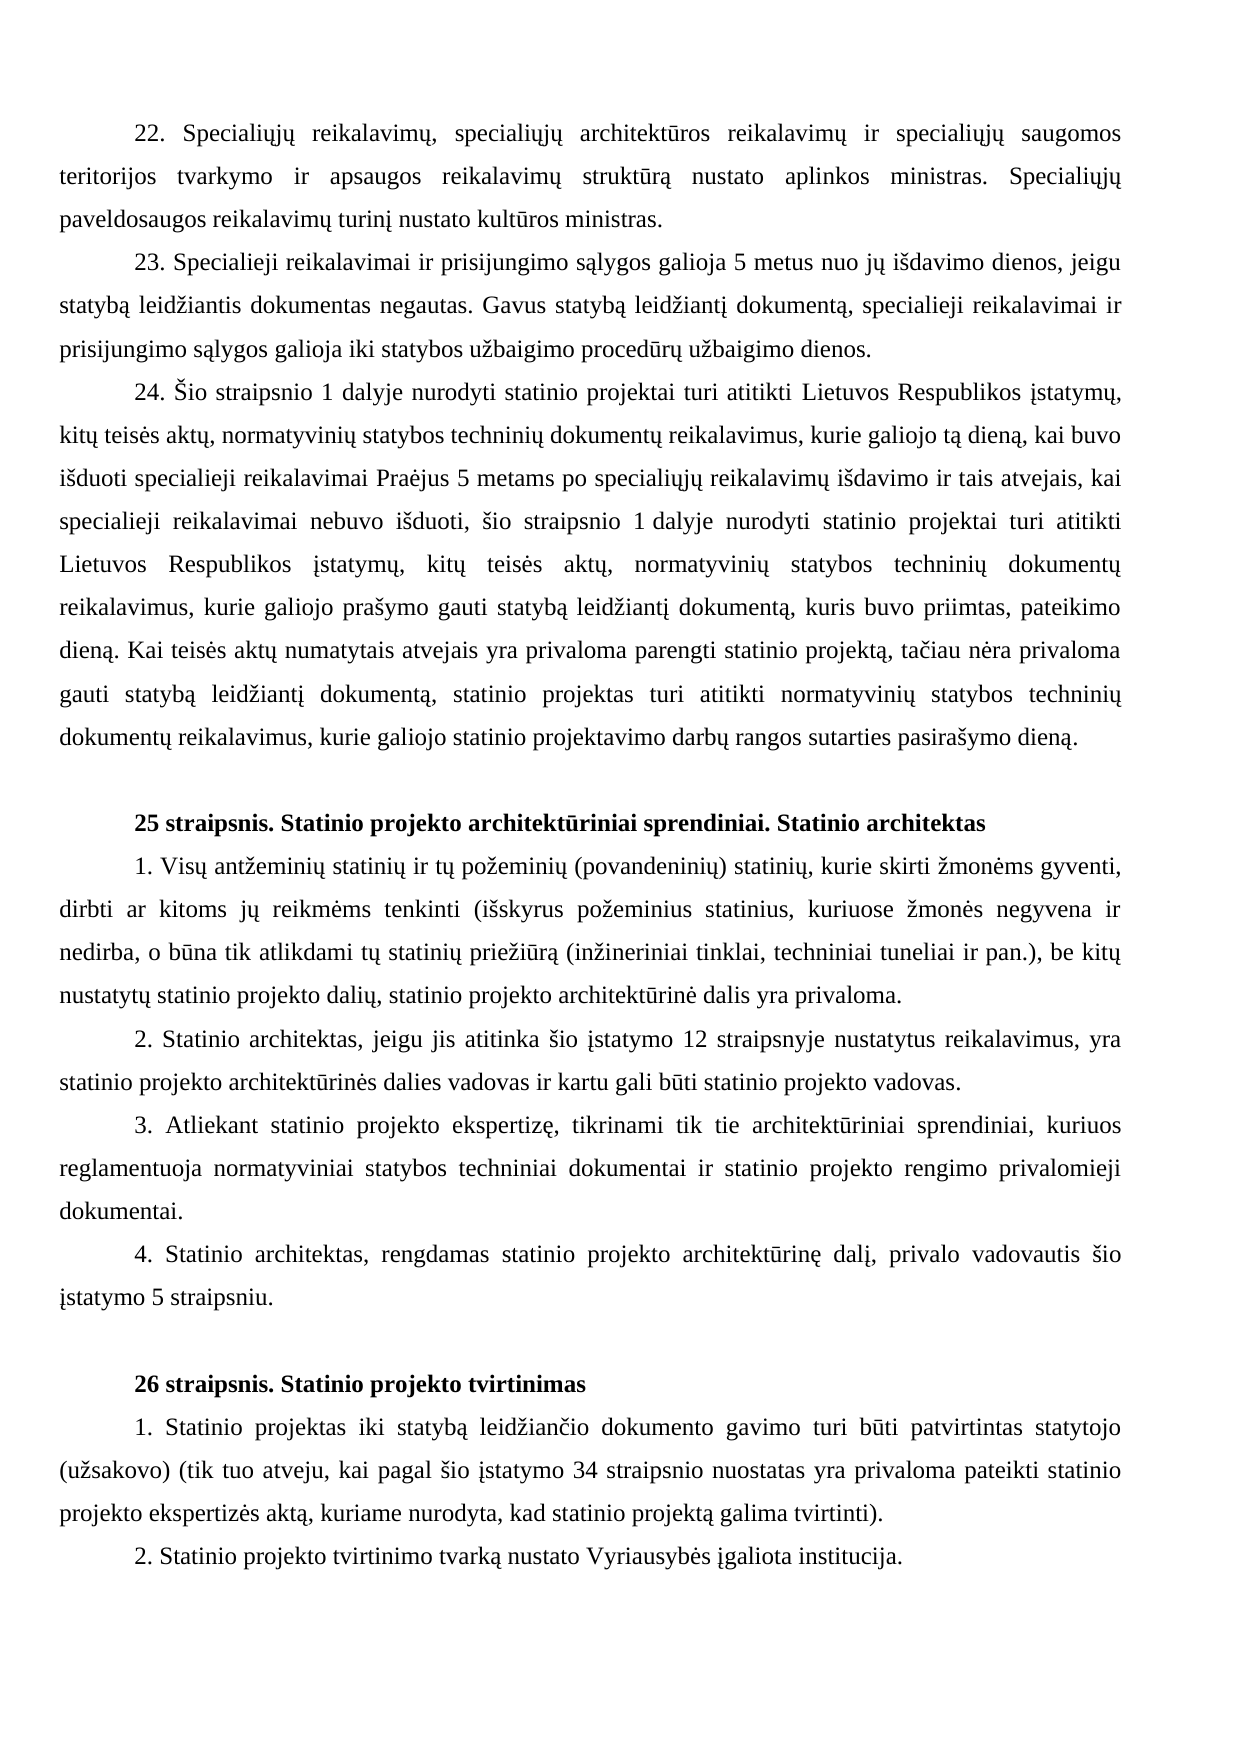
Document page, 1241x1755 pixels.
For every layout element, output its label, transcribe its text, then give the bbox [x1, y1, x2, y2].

text 24. Šio straipsnio 1 dalyje nurodyti statinio projektai turi atitikti Lietuvos Respublikos įstatymų, kitų teisės aktų, normatyvinių statybos techninių dokumentų reikalavimus, kurie galiojo tą dieną, kai buvo išduoti specialieji reikalavimai Praėjus 5 metams po specialiųjų reikalavimų išdavimo ir tais atvejais, kai specialieji reikalavimai nebuvo išduoti, šio straipsnio 1 dalyje nurodyti statinio projektai turi atitikti Lietuvos Respublikos įstatymų, kitų teisės aktų, normatyvinių statybos techninių dokumentų reikalavimus, kurie galiojo prašymo gauti statybą leidžiantį dokumentą, kuris buvo priimtas, pateikimo dieną. Kai teisės aktų numatytais atvejais yra privaloma parengti statinio projektą, tačiau nėra privaloma gauti statybą leidžiantį dokumentą, statinio projektas turi atitikti normatyvinių statybos techninių dokumentų reikalavimus, kurie galiojo statinio projektavimo darbų rangos sutarties pasirašymo dieną. [59, 377, 1122, 751]
text 4. Statinio architektas, rengdamas statinio projekto architektūrinę dalį, privalo vadovautis šio įstatymo 5 straipsniu. [59, 1239, 1122, 1311]
text 22. Specialiųjų reikalavimų, specialiųjų architektūros reikalavimų ir specialiųjų saugomos teritorijos tvarkymo ir apsaugos reikalavimų struktūrą nustato aplinkos ministras. Specialiųjų paveldosaugos reikalavimų turinį nustato kultūros ministras. [59, 118, 1122, 233]
text 1. Statinio projektas iki statybą leidžiančio dokumento gavimo turi būti patvirtintas statytojo (užsakovo) (tik tuo atveju, kai pagal šio įstatymo 34 straipsnio nuostatas yra privaloma pateikti statinio projekto ekspertizės aktą, kuriame nurodyta, kad statinio projektą galima tvirtinti). [59, 1412, 1122, 1527]
text 25 straipsnis. Statinio projekto architektūriniai sprendiniai. Statinio architektas [59, 808, 1122, 837]
text 2. Statinio projekto tvirtinimo tvarką nustato Vyriausybės įgaliota institucija. [59, 1541, 1122, 1570]
text 1. Visų antžeminių statinių ir tų požeminių (povandeninių) statinių, kurie skirti žmonėms gyventi, dirbti ar kitoms jų reikmėms tenkinti (išskyrus požeminius statinius, kuriuose žmonės negyvena ir nedirba, o būna tik atlikdami tų statinių priežiūrą (inžineriniai tinklai, techniniai tuneliai ir pan.), be kitų nustatytų statinio projekto dalių, statinio projekto architektūrinė dalis yra privaloma. [59, 851, 1122, 1009]
text 26 straipsnis. Statinio projekto tvirtinimas [59, 1369, 1122, 1397]
text 2. Statinio architektas, jeigu jis atitinka šio įstatymo 12 straipsnyje nustatytus reikalavimus, yra statinio projekto architektūrinės dalies vadovas ir kartu gali būti statinio projekto vadovas. [59, 1024, 1122, 1096]
text 3. Atliekant statinio projekto ekspertizę, tikrinami tik tie architektūriniai sprendiniai, kuriuos reglamentuoja normatyviniai statybos techniniai dokumentai ir statinio projekto rengimo privalomieji dokumentai. [59, 1110, 1122, 1225]
text 23. Specialieji reikalavimai ir prisijungimo sąlygos galioja 5 metus nuo jų išdavimo dienos, jeigu statybą leidžiantis dokumentas negautas. Gavus statybą leidžiantį dokumentą, specialieji reikalavimai ir prisijungimo sąlygos galioja iki statybos užbaigimo procedūrų užbaigimo dienos. [59, 247, 1122, 362]
